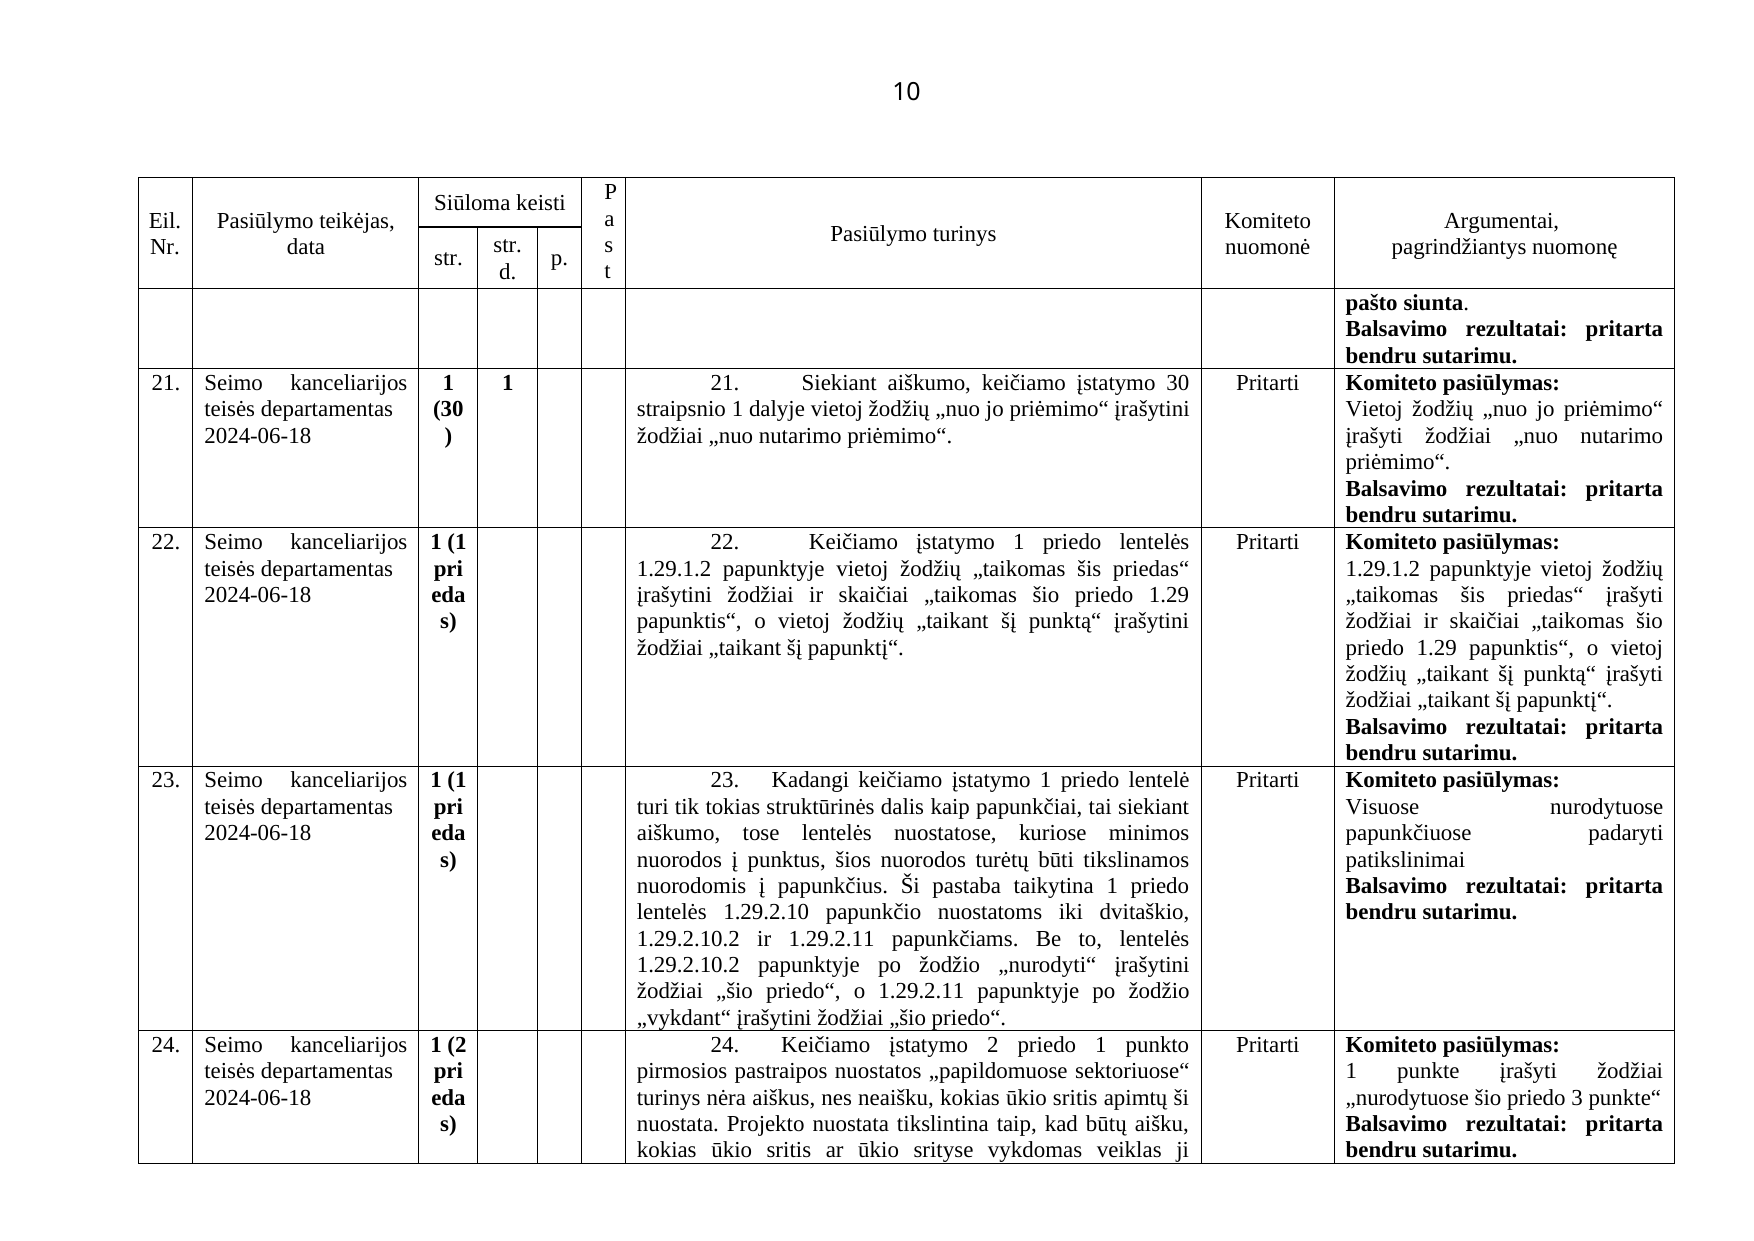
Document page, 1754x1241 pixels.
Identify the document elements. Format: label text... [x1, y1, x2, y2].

table_cell Komiteto pasiūlymas: 1.29.1.2 papunktyje vietoj žodžių „taikomas šis priedas“ įrašyti žodžiai ir skaičiai „taikomas šio priedo 1.29 papunktis“, o vietoj žodžių „taikant šį punktą“ įrašyti žodžiai „taikant šį papunktį“. Balsavimo rezultatai: pritarta bendru sutarimu. [1335, 528, 1674, 766]
table_cell [582, 528, 625, 766]
table_cell p. [538, 228, 581, 288]
table_cell [582, 767, 625, 1030]
table_cell Seimo kanceliarijos teisės departamentas 2024-06-18 [193, 528, 418, 766]
table_cell 24. [139, 1031, 192, 1163]
table_cell [626, 289, 1201, 368]
table_cell Seimo kanceliarijos teisės departamentas 2024-06-18 [193, 1031, 418, 1163]
table_cell 23. Kadangi keičiamo įstatymo 1 priedo lentelė turi tik tokias struktūrinės dalis kaip papunkčiai, tai siekiant aiškumo, tose lentelės nuostatose, kuriose minimos nuorodos į punktus, šios nuorodos turėtų būti tikslinamos nuorodomis į papunkčius. Ši pastaba taikytina 1 priedo lentelės 1.29.2.10 papunkčio nuostatoms iki dvitaškio, 1.29.2.10.2 ir 1.29.2.11 papunkčiams. Be to, lentelės 1.29.2.10.2 papunktyje po žodžio „nurodyti“ įrašytini žodžiai „šio priedo“, o 1.29.2.11 papunktyje po žodžio „vykdant“ įrašytini žodžiai „šio priedo“. [626, 767, 1201, 1030]
table_header Pastabos [582, 178, 625, 288]
table_cell str. [419, 228, 477, 288]
table_cell [478, 289, 537, 368]
table_header Pasiūlymo teikėjas, data [193, 178, 418, 288]
table_cell [582, 289, 625, 368]
table_cell 1 (2 priedas) [419, 1031, 477, 1163]
table_cell [1202, 289, 1334, 368]
table_cell [538, 369, 581, 527]
table_cell 23. [139, 767, 192, 1030]
table_cell [193, 289, 418, 368]
table_cell Pritarti [1202, 767, 1334, 1030]
table_cell [478, 1031, 537, 1163]
table_cell 1 (1 priedas) [419, 767, 477, 1030]
table_cell 1 (1 priedas) [419, 528, 477, 766]
table_cell Komiteto pasiūlymas: 1 punkte įrašyti žodžiai „nurodytuose šio priedo 3 punkte“ Balsavimo rezultatai: pritarta bendru sutarimu. [1335, 1031, 1674, 1163]
table_cell [538, 289, 581, 368]
table_cell Pritarti [1202, 1031, 1334, 1163]
table_cell Komiteto pasiūlymas: Vietoj žodžių „nuo jo priėmimo“ įrašyti žodžiai „nuo nutarimo priėmimo“. Balsavimo rezultatai: pritarta bendru sutarimu. [1335, 369, 1674, 527]
table_cell pašto siunta. Balsavimo rezultatai: pritarta bendru sutarimu. [1335, 289, 1674, 368]
table_cell 21. Siekiant aiškumo, keičiamo įstatymo 30 straipsnio 1 dalyje vietoj žodžių „nuo jo priėmimo“ įrašytini žodžiai „nuo nutarimo priėmimo“. [626, 369, 1201, 527]
table_header Eil. Nr. [139, 178, 192, 288]
table_cell Seimo kanceliarijos teisės departamentas 2024-06-18 [193, 767, 418, 1030]
table_cell 24. Keičiamo įstatymo 2 priedo 1 punkto pirmosios pastraipos nuostatos „papildomuose sektoriuose“ turinys nėra aiškus, nes neaišku, kokias ūkio sritis apimtų ši nuostata. Projekto nuostata tikslintina taip, kad būtų aišku, kokias ūkio sritis ar ūkio srityse vykdomas veiklas ji [626, 1031, 1201, 1163]
table_cell [538, 1031, 581, 1163]
table_cell 1 [478, 369, 537, 527]
table_cell 22. [139, 528, 192, 766]
table_header Siūloma keisti [419, 178, 581, 226]
table_cell [419, 289, 477, 368]
table_cell Pritarti [1202, 528, 1334, 766]
table_header Pasiūlymo turinys [626, 178, 1201, 288]
table_cell 21. [139, 369, 192, 527]
table_cell [478, 528, 537, 766]
table_cell 22. Keičiamo įstatymo 1 priedo lentelės 1.29.1.2 papunktyje vietoj žodžių „taikomas šis priedas“ įrašytini žodžiai ir skaičiai „taikomas šio priedo 1.29 papunktis“, o vietoj žodžių „taikant šį punktą“ įrašytini žodžiai „taikant šį papunktį“. [626, 528, 1201, 766]
table_header Komiteto nuomonė [1202, 178, 1334, 288]
table_cell Komiteto pasiūlymas: Visuose nurodytuose papunkčiuose padaryti patikslinimai Balsavimo rezultatai: pritarta bendru sutarimu. [1335, 767, 1674, 1030]
table_cell str. d. [478, 228, 537, 288]
table_cell [538, 528, 581, 766]
table_cell [139, 289, 192, 368]
table_cell [478, 767, 537, 1030]
table_cell [582, 1031, 625, 1163]
table_cell 1 (30) [419, 369, 477, 527]
table_cell Pritarti [1202, 369, 1334, 527]
table_cell [538, 767, 581, 1030]
table_cell Seimo kanceliarijos teisės departamentas 2024-06-18 [193, 369, 418, 527]
table_header Argumentai, pagrindžiantys nuomonę [1335, 178, 1674, 288]
table_cell [582, 369, 625, 527]
